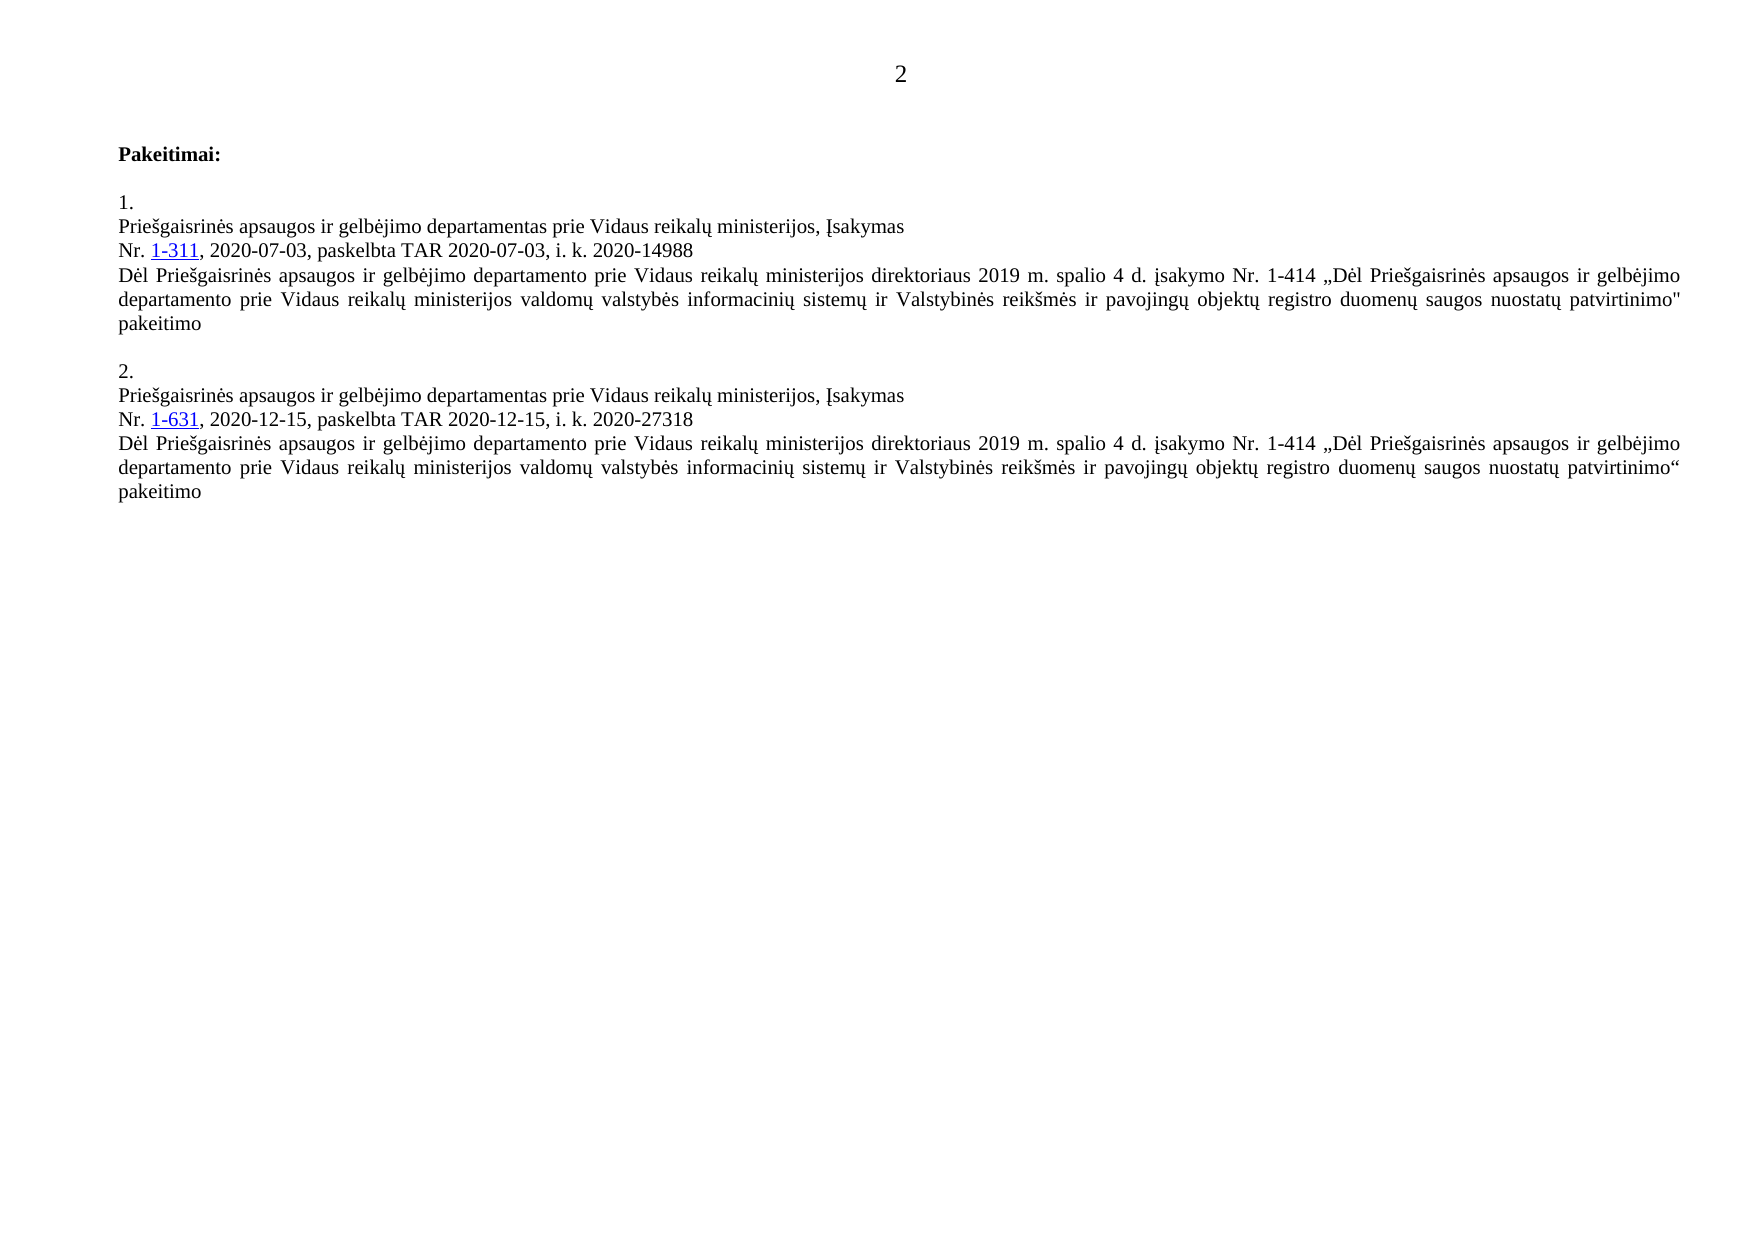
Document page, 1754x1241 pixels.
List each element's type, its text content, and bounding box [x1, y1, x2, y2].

text 1. [118, 190, 1683, 214]
text Nr. 1-631, 2020-12-15, paskelbta TAR 2020-12-15, i. k. 2020-27318 [118, 407, 1683, 431]
text Pakeitimai: [118, 142, 1683, 166]
text Dėl Priešgaisrinės apsaugos ir gelbėjimo departamento prie Vidaus reikalų ministerijos direktoriaus 2019 m. spalio 4 d. įsakymo Nr. 1-414 „Dėl Priešgaisrinės apsaugos ir gelbėjimo departamento prie Vidaus reikalų ministerijos valdomų valstybės informacinių sistemų ir Valstybinės reikšmės ir pavojingų objektų registro duomenų saugos nuostatų patvirtinimo“ pakeitimo [118, 431, 1683, 503]
text Priešgaisrinės apsaugos ir gelbėjimo departamentas prie Vidaus reikalų ministerijos, Įsakymas [118, 383, 1683, 407]
text Nr. 1-311, 2020-07-03, paskelbta TAR 2020-07-03, i. k. 2020-14988 [118, 238, 1683, 262]
text Dėl Priešgaisrinės apsaugos ir gelbėjimo departamento prie Vidaus reikalų ministerijos direktoriaus 2019 m. spalio 4 d. įsakymo Nr. 1-414 „Dėl Priešgaisrinės apsaugos ir gelbėjimo departamento prie Vidaus reikalų ministerijos valdomų valstybės informacinių sistemų ir Valstybinės reikšmės ir pavojingų objektų registro duomenų saugos nuostatų patvirtinimo" pakeitimo [118, 262, 1683, 335]
text 2. [118, 359, 1683, 383]
text Priešgaisrinės apsaugos ir gelbėjimo departamentas prie Vidaus reikalų ministerijos, Įsakymas [118, 214, 1683, 238]
